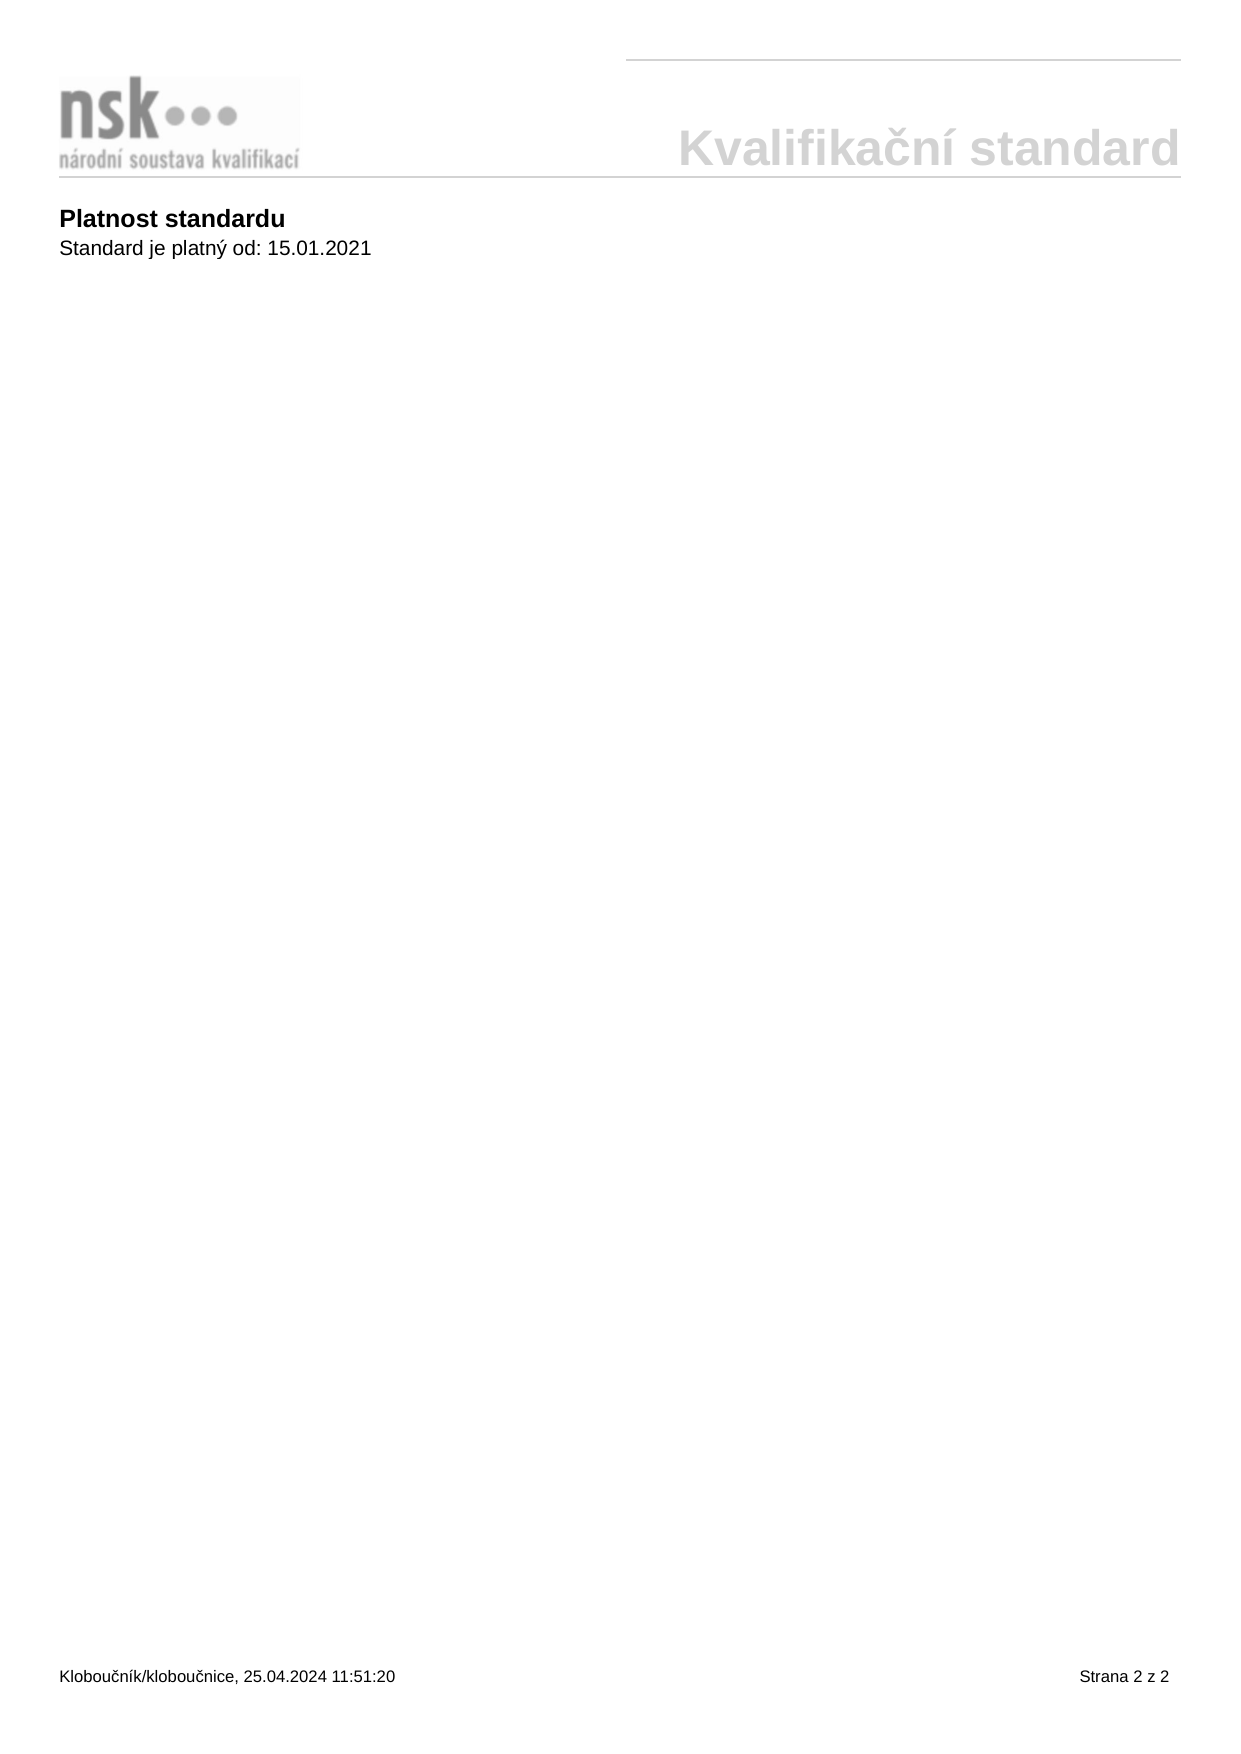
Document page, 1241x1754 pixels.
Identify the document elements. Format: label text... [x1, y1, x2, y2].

table_cell [1093, 559, 1169, 859]
table_cell [626, 859, 862, 1159]
table_cell Kvalifikační standard [626, 61, 1181, 176]
table_cell [484, 1409, 620, 1658]
table_cell [484, 259, 620, 559]
table_cell [1169, 559, 1181, 859]
table_cell [1169, 194, 1181, 200]
table_cell [484, 171, 620, 176]
table_cell [1093, 1159, 1169, 1409]
table_cell [59, 259, 483, 559]
table_cell [59, 859, 483, 1159]
table_cell [862, 1159, 1093, 1409]
table_cell [862, 1409, 1093, 1658]
table_cell [484, 859, 620, 1159]
table_cell [1169, 1159, 1181, 1409]
table_cell [484, 194, 620, 200]
table_cell [1169, 859, 1181, 1159]
table_cell [620, 1159, 626, 1409]
table_cell Strana 2 z 2 [862, 1658, 1169, 1694]
table_cell [1169, 1409, 1181, 1658]
table_cell [620, 259, 626, 559]
table_cell [59, 194, 483, 200]
table_cell [1093, 859, 1169, 1159]
table_cell [620, 559, 626, 859]
table_cell [1093, 194, 1169, 200]
table_cell [59, 178, 1181, 194]
table_cell [862, 859, 1093, 1159]
table_cell [1093, 1409, 1169, 1658]
table_cell [1169, 1658, 1181, 1694]
table_cell [59, 1409, 483, 1658]
table_cell Standard je platný od: 15.01.2021 [59, 236, 1181, 259]
table_cell [59, 559, 483, 859]
table_cell [620, 1409, 626, 1658]
table_cell Kloboučník/kloboučnice, 25.04.2024 11:51:20 [59, 1658, 862, 1694]
table_cell [626, 559, 862, 859]
table_cell [621, 59, 626, 170]
table_cell [1169, 259, 1181, 559]
table_cell [626, 259, 862, 559]
table_cell [59, 1159, 483, 1409]
table_cell [862, 194, 1093, 200]
table_cell [626, 1159, 862, 1409]
table_cell [1093, 259, 1169, 559]
table_cell [862, 559, 1093, 859]
table_cell [626, 194, 862, 200]
table_cell [626, 1409, 862, 1658]
table_cell [484, 1159, 620, 1409]
table_cell [620, 859, 626, 1159]
table_cell [484, 559, 620, 859]
table_cell [59, 171, 483, 176]
picture [58, 59, 621, 171]
table_cell Platnost standardu [59, 200, 1181, 236]
table_cell [862, 259, 1093, 559]
